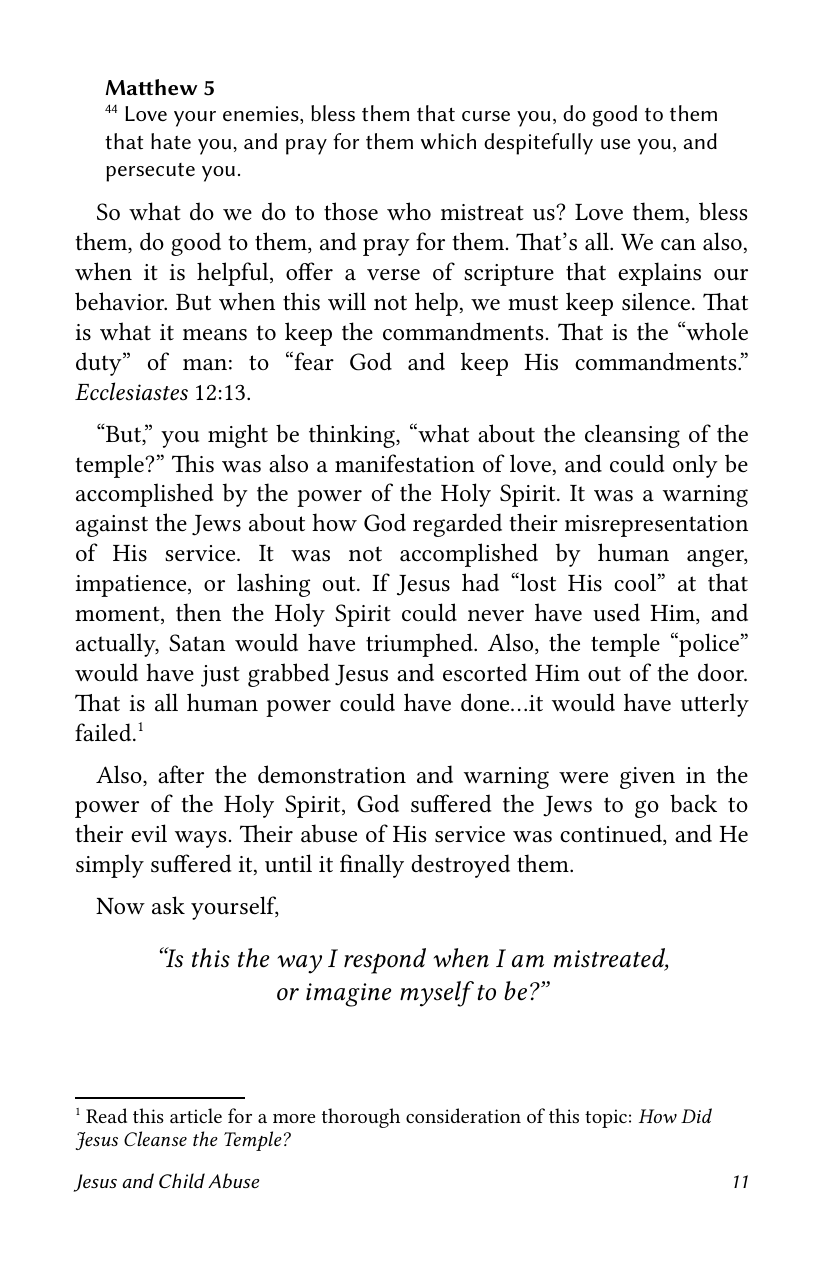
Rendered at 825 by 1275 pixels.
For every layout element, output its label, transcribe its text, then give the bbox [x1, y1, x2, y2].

text Also, after the demonstration and warning were given in the power of the Holy Spirit, God suffered the Jews to go back to their evil ways. Their abuse of His service was continued, and He simply suffered it, until it finally destroyed them. [75, 761, 750, 879]
text “Is this the way I respond when I am mistreated, or imagine myself to be?” [75, 943, 750, 1007]
text Read this article for a more thorough consideration of this topic: How Did Jesus Cleanse the Temple? [75, 1104, 750, 1152]
text So what do we do to those who mistreat us? Love them, bless them, do good to them, and pray for them. That’s all. We can also, when it is helpful, offer a verse of scripture that explains our behavior. But when this will not help, we must keep silence. That is what it means to keep the commandments. That is the “whole duty” of man: to “fear God and keep His commandments.” Ecclesiastes 12:13. [75, 198, 750, 406]
text Now ask yourself, [75, 892, 750, 921]
text Matthew 5 [105, 75, 750, 101]
text 44 Love your enemies, bless them that curse you, do good to them that hate you, and pray for them which despitefully use you, and persecute you. [105, 101, 720, 182]
text “But,” you might be thinking, “what about the cleansing of the temple?” This was also a manifestation of love, and could only be accomplished by the power of the Holy Spirit. It was a warning against the Jews about how God regarded their misrepresentation of His service. It was not accomplished by human anger, impatience, or lashing out. If Jesus had “lost His cool” at that moment, then the Holy Spirit could never have used Him, and actually, Satan would have triumphed. Also, the temple “police” would have just grabbed Jesus and escorted Him out of the door. That is all human power could have done…it would have utterly failed. [75, 420, 750, 747]
